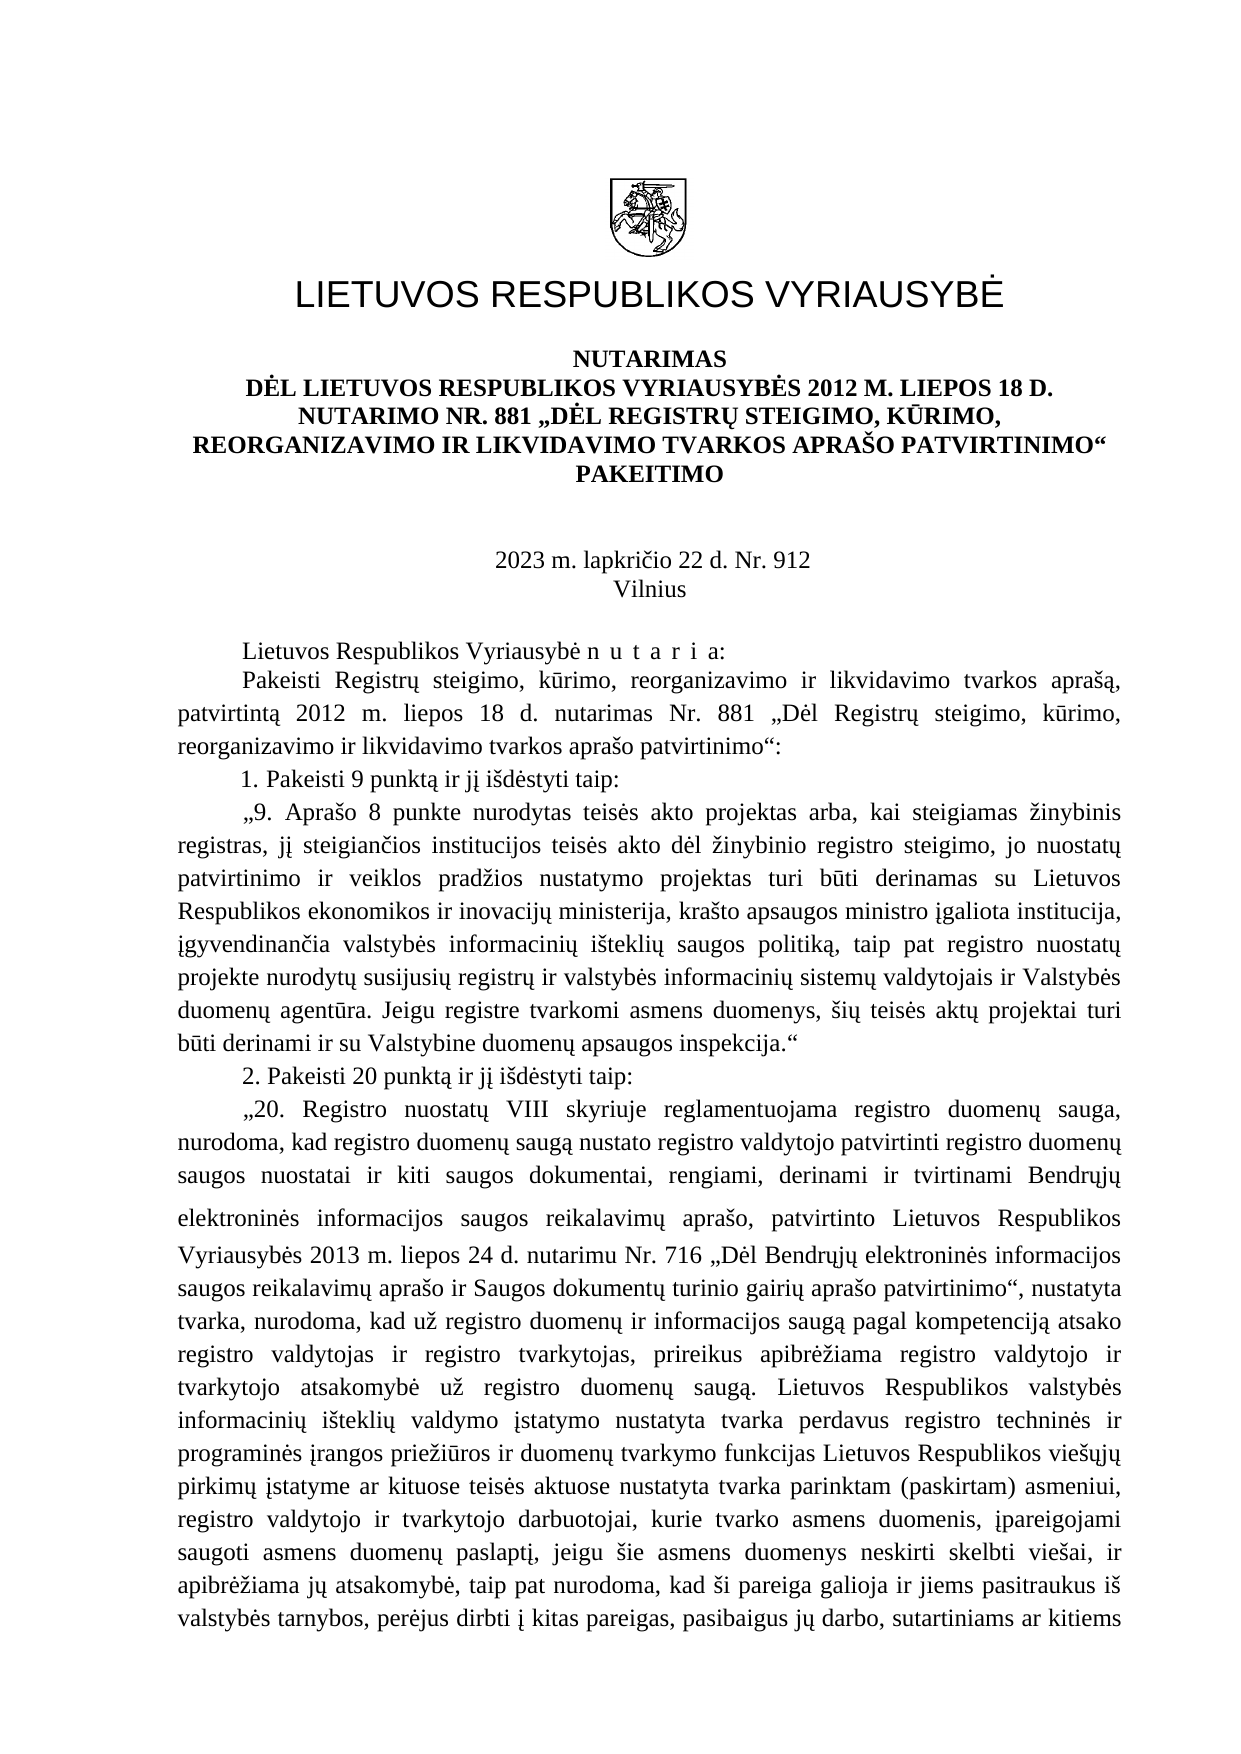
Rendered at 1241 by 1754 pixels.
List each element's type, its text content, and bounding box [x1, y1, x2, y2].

text „9. Aprašo 8 punkte nurodytas teisės akto projektas arba, kai steigiamas žinybinis registras, jį steigiančios institucijos teisės akto dėl žinybinio registro steigimo, jo nuostatų patvirtinimo ir veiklos pradžios nustatymo projektas turi būti derinamas su Lietuvos Respublikos ekonomikos ir inovacijų ministerija, krašto apsaugos ministro įgaliota institucija, įgyvendinančia valstybės informacinių išteklių saugos politiką, taip pat registro nuostatų projekte nurodytų susijusių registrų ir valstybės informacinių sistemų valdytojais ir Valstybės duomenų agentūra. Jeigu registre tvarkomi asmens duomenys, šių teisės aktų projektai turi būti derinami ir su Valstybine duomenų apsaugos inspekcija.“ [177, 797, 1122, 1057]
text „20. Registro nuostatų VIII skyriuje reglamentuojama registro duomenų sauga, nurodoma, kad registro duomenų saugą nustato registro valdytojo patvirtinti registro duomenų saugos nuostatai ir kiti saugos dokumentai, rengiami, derinami ir tvirtinami Bendrųjų elektroninės informacijos saugos reikalavimų aprašo, patvirtinto Lietuvos Respublikos Vyriausybės 2013 m. liepos 24 d. nutarimu Nr. 716 „Dėl Bendrųjų elektroninės informacijos saugos reikalavimų aprašo ir Saugos dokumentų turinio gairių aprašo patvirtinimo“, nustatyta tvarka, nurodoma, kad už registro duomenų ir informacijos saugą pagal kompetenciją atsako registro valdytojas ir registro tvarkytojas, prireikus apibrėžiama registro valdytojo ir tvarkytojo atsakomybė už registro duomenų saugą. Lietuvos Respublikos valstybės informacinių išteklių valdymo įstatymo nustatyta tvarka perdavus registro techninės ir programinės įrangos priežiūros ir duomenų tvarkymo funkcijas Lietuvos Respublikos viešųjų pirkimų įstatyme ar kituose teisės aktuose nustatyta tvarka parinktam (paskirtam) asmeniui, registro valdytojo ir tvarkytojo darbuotojai, kurie tvarko asmens duomenis, įpareigojami saugoti asmens duomenų paslaptį, jeigu šie asmens duomenys neskirti skelbti viešai, ir apibrėžiama jų atsakomybė, taip pat nurodoma, kad ši pareiga galioja ir jiems pasitraukus iš valstybės tarnybos, perėjus dirbti į kitas pareigas, pasibaigus jų darbo, sutartiniams ar kitiems [177, 1094, 1122, 1632]
text Pakeisti Registrų steigimo, kūrimo, reorganizavimo ir likvidavimo tvarkos aprašą, patvirtintą 2012 m. liepos 18 d. nutarimas Nr. 881 „Dėl Registrų steigimo, kūrimo, reorganizavimo ir likvidavimo tvarkos aprašo patvirtinimo“: [177, 665, 1122, 759]
text Vilnius [177, 574, 1122, 603]
text DĖL LIETUVOS RESPUBLIKOS VYRIAUSYBĖS 2012 M. LIEPOS 18 D. NUTARIMO NR. 881 „DĖL REGISTRŲ STEIGIMO, KŪRIMO, REORGANIZAVIMO IR LIKVIDAVIMO TVARKOS APRAŠO PATVIRTINIMO“ PAKEITIMO [177, 373, 1122, 488]
text Lietuvos Respublikos Vyriausybė [177, 272, 1122, 315]
text nutarimas [177, 344, 1122, 373]
text 1. Pakeisti 9 punktą ir jį išdėstyti taip: [240, 764, 1122, 792]
text 2. Pakeisti 20 punktą ir jį išdėstyti taip: [177, 1061, 1122, 1090]
text Lietuvos Respublikos Vyriausybė nutaria: [177, 631, 1122, 665]
text 2023 m. lapkričio 22 d. Nr. 912 [177, 545, 1122, 574]
